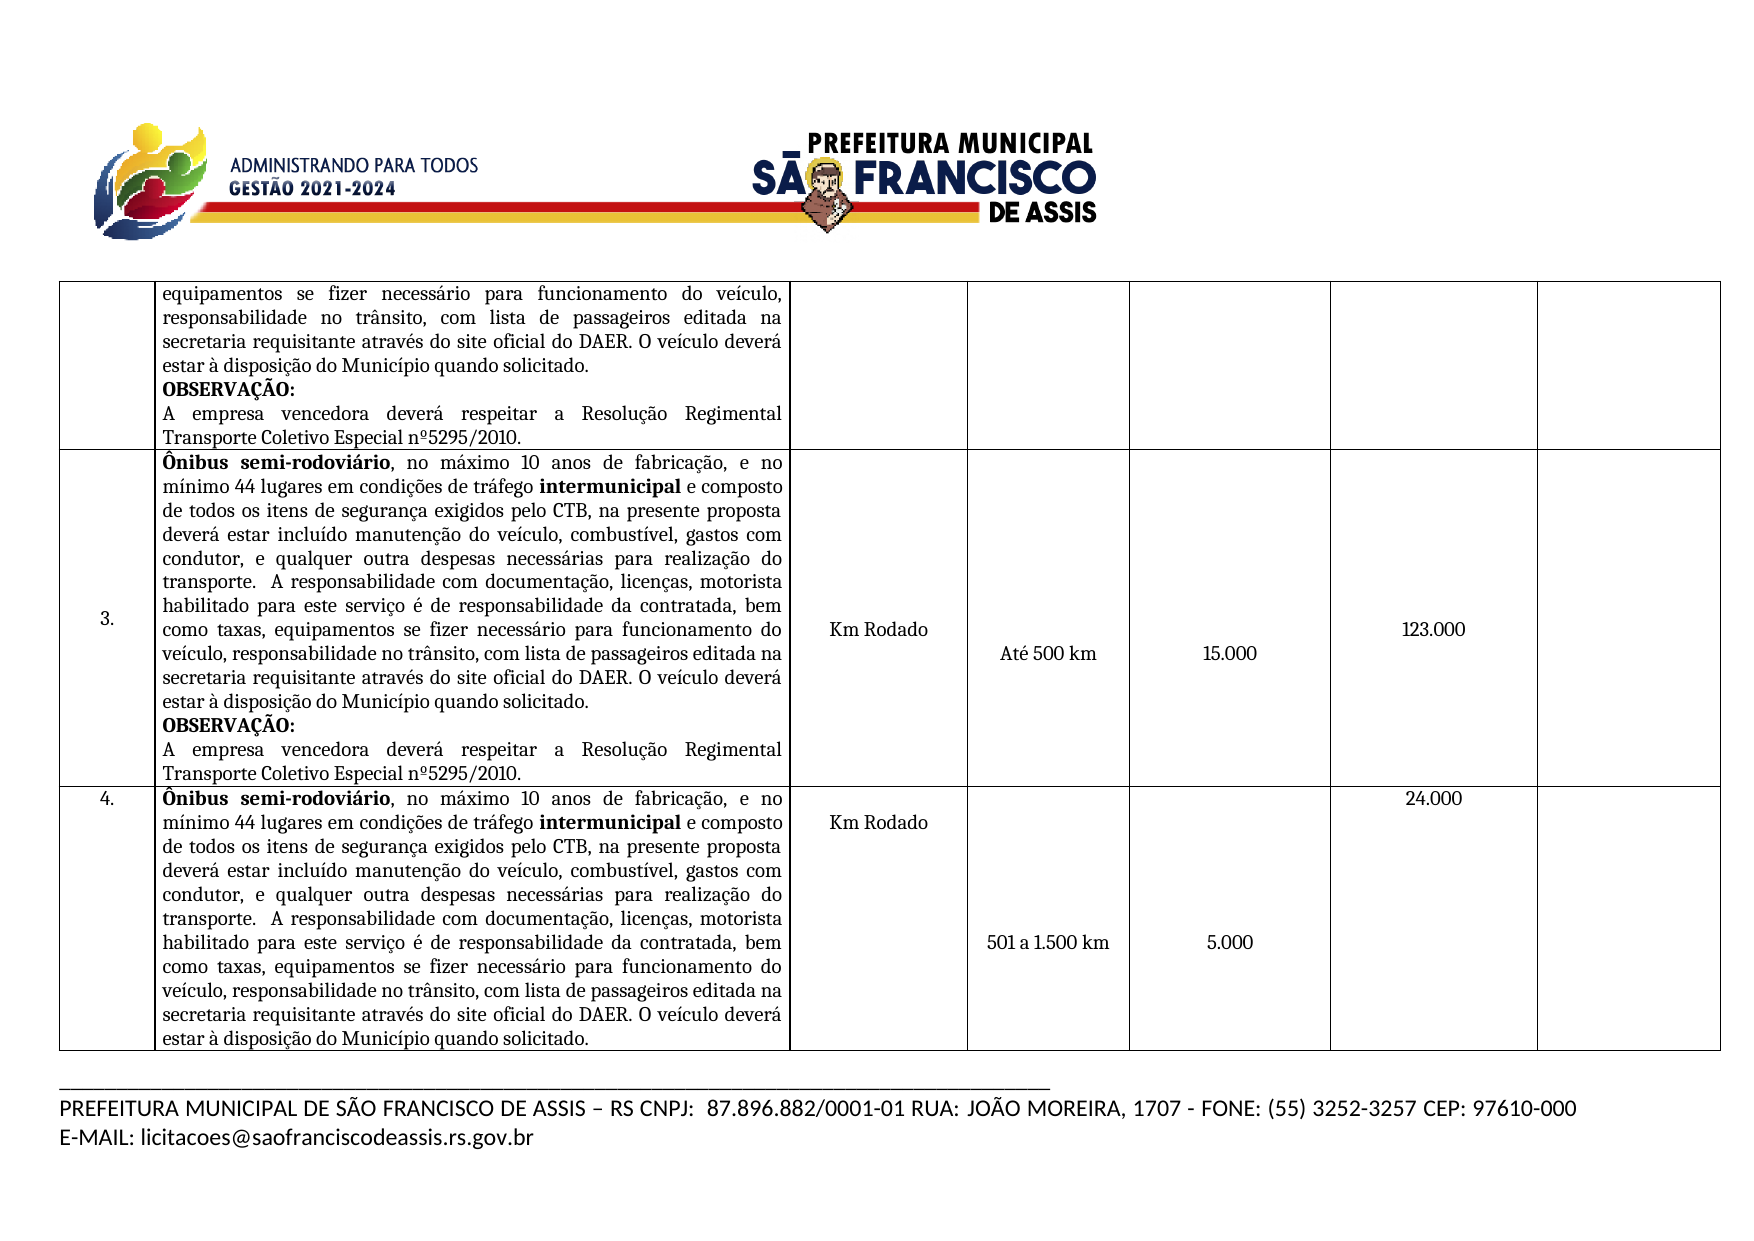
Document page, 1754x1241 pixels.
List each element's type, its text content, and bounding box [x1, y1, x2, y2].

table_cell 24.000 [1331, 787, 1537, 1050]
table_cell [1538, 787, 1720, 1050]
table_cell 5.000 [1130, 787, 1330, 1050]
table_cell [968, 282, 1129, 449]
table_cell Km Rodado [791, 787, 967, 1050]
table_cell [791, 282, 967, 449]
table_cell Ônibus semi-rodoviário, no máximo 10 anos de fabricação, e no mínimo 44 lugares em condições de tráfego intermunicipal e composto de todos os itens de segurança exigidos pelo CTB, na presente proposta deverá estar incluído manutenção do veículo, combustível, gastos com condutor, e qualquer outra despesas necessárias para realização do transporte. A responsabilidade com documentação, licenças, motorista habilitado para este serviço é de responsabilidade da contratada, bem como taxas, equipamentos se fizer necessário para funcionamento do veículo, responsabilidade no trânsito, com lista de passageiros editada na secretaria requisitante através do site oficial do DAER. O veículo deverá estar à disposição do Município quando solicitado. [156, 787, 789, 1050]
table_cell [60, 282, 154, 449]
table_cell [1331, 282, 1537, 449]
table_cell 501 a 1.500 km [968, 787, 1129, 1050]
table_cell Ônibus semi-rodoviário, no máximo 10 anos de fabricação, e no mínimo 44 lugares em condições de tráfego intermunicipal e composto de todos os itens de segurança exigidos pelo CTB, na presente proposta deverá estar incluído manutenção do veículo, combustível, gastos com condutor, e qualquer outra despesas necessárias para realização do transporte. A responsabilidade com documentação, licenças, motorista habilitado para este serviço é de responsabilidade da contratada, bem como taxas, equipamentos se fizer necessário para funcionamento do veículo, responsabilidade no trânsito, com lista de passageiros editada na secretaria requisitante através do site oficial do DAER. O veículo deverá estar à disposição do Município quando solicitado. OBSERVAÇÃO: A empresa vencedora deverá respeitar a Resolução Regimental Transporte Coletivo Especial nº5295/2010. [156, 450, 789, 786]
table_cell Até 500 km [968, 450, 1129, 786]
table_cell 3. [60, 450, 154, 786]
table_cell 15.000 [1130, 450, 1330, 786]
table_cell 4. [60, 787, 154, 1050]
table_cell [1130, 282, 1330, 449]
table_cell [1538, 450, 1720, 786]
table_cell 123.000 [1331, 450, 1537, 786]
table_cell Km Rodado [791, 450, 967, 786]
table_cell [1538, 282, 1720, 449]
table_cell equipamentos se fizer necessário para funcionamento do veículo, responsabilidade no trânsito, com lista de passageiros editada na secretaria requisitante através do site oficial do DAER. O veículo deverá estar à disposição do Município quando solicitado. OBSERVAÇÃO: A empresa vencedora deverá respeitar a Resolução Regimental Transporte Coletivo Especial nº5295/2010. [156, 282, 789, 449]
